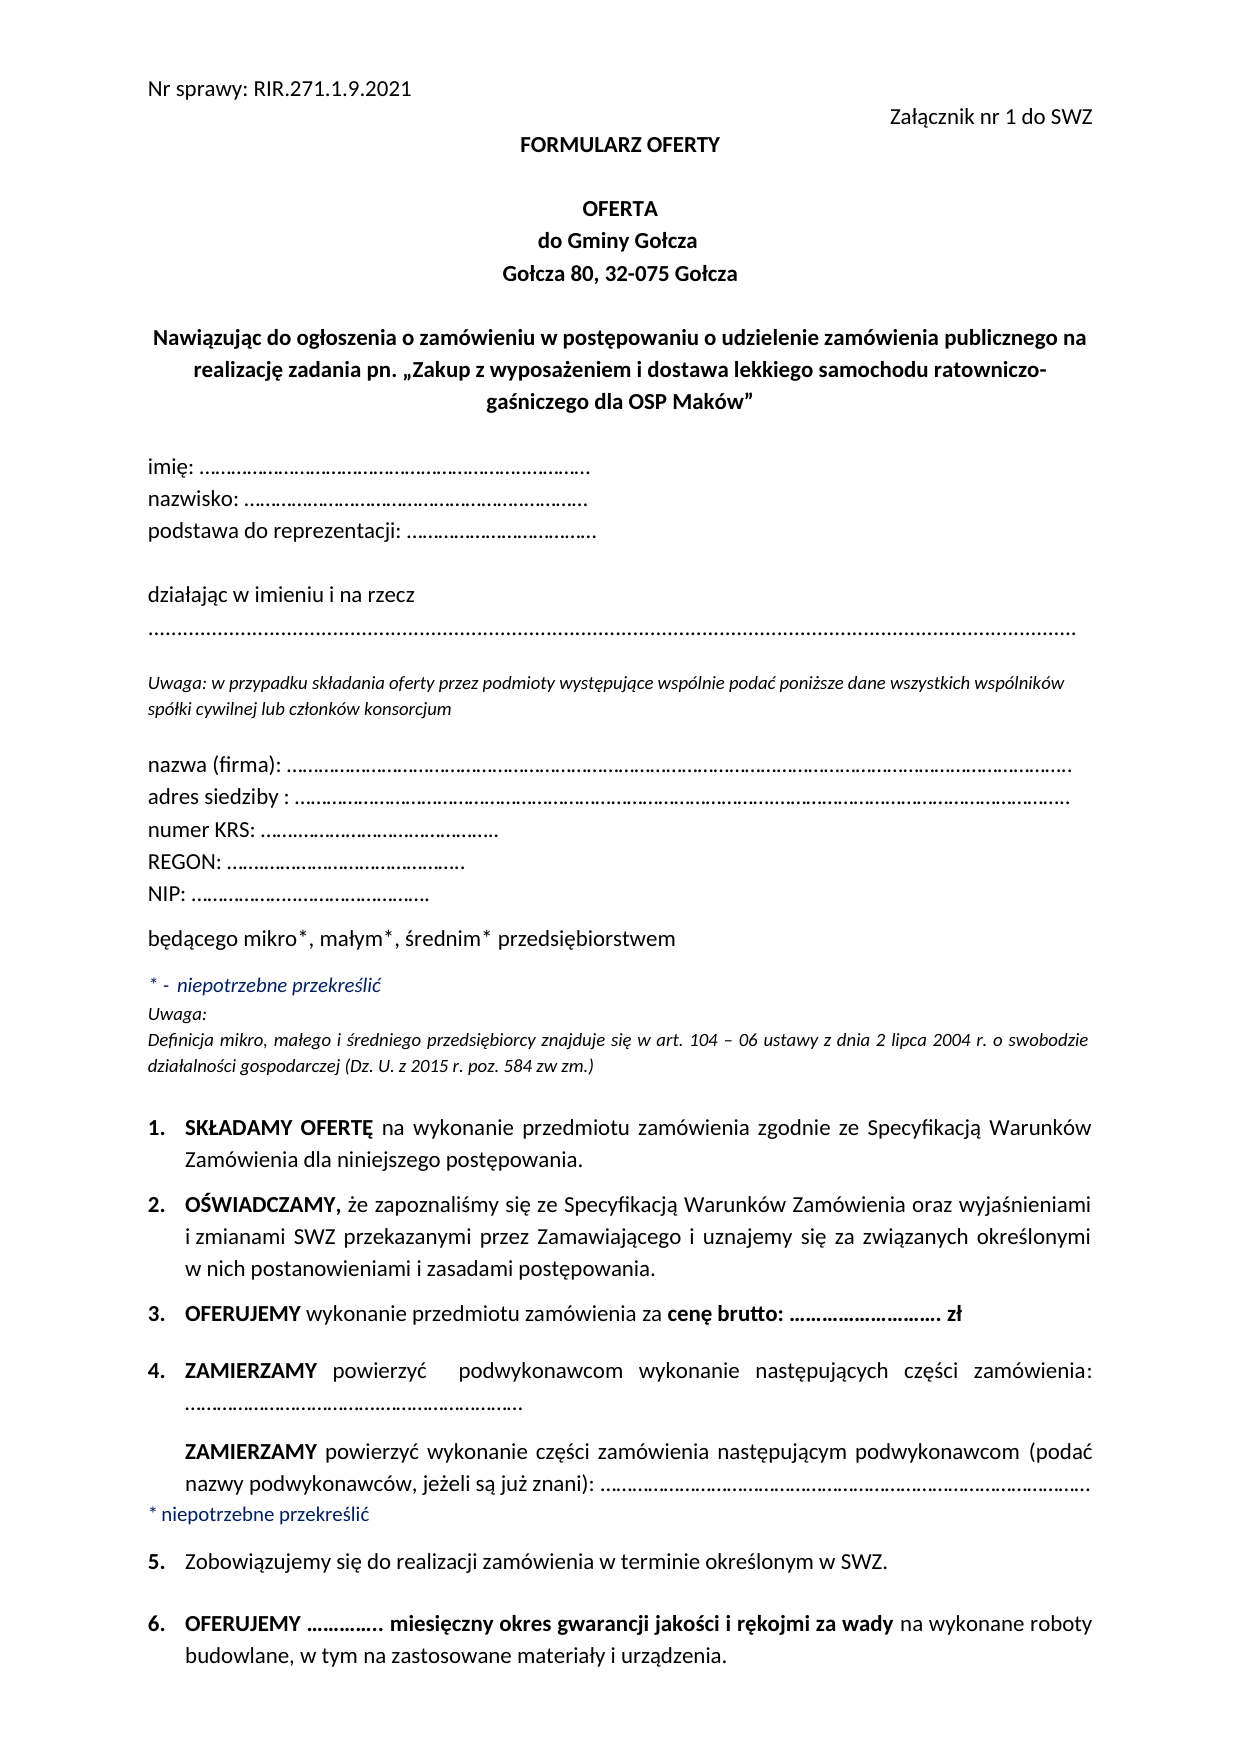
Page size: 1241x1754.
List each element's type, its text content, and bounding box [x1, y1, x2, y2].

list SKŁADAMY OFERTĘ na wykonanie przedmiotu zamówienia zgodnie ze Specyfikacją Warunków Zamówienia dla niniejszego postępowania. [148, 1113, 1092, 1173]
text Definicja mikro, małego i średniego przedsiębiorcy znajduje się w art. 104 – 06 ustawy z dnia 2 lipca 2004 r. o swobodzie działalności gospodarczej (Dz. U. z 2015 r. poz. 584 zw zm.) [148, 1028, 1092, 1077]
list OFERUJEMY wykonanie przedmiotu zamówienia za cenę brutto: ………………………. zł [148, 1299, 1092, 1327]
text REGON: …….……………………………….. [148, 847, 1092, 875]
text Nawiązując do ogłoszenia o zamówieniu w postępowaniu o udzielenie zamówienia publicznego na realizację zadania pn. „Zakup z wyposażeniem i dostawa lekkiego samochodu ratowniczo-gaśniczego dla OSP Maków” [148, 323, 1092, 415]
text podstawa do reprezentacji: ……………………………… [148, 516, 1092, 544]
text będącego mikro*, małym*, średnim* przedsiębiorstwem [148, 924, 1092, 952]
text działając w imieniu i na rzecz [148, 581, 1092, 608]
text imię: ……………………………………………………..………… [148, 452, 1092, 480]
text adres siedziby : ……………………………………………………………………………….……………………………………………….. [148, 782, 1092, 811]
text FORMULARZ OFERTY [148, 130, 1092, 158]
list OFERUJEMY ………….. miesięczny okres gwarancji jakości i rękojmi za wady na wykonane roboty budowlane, w tym na zastosowane materiały i urządzenia. [148, 1609, 1092, 1669]
text ................................................................................................................................................................. [148, 613, 1092, 641]
text nazwisko: ……………………………………………..………… [148, 484, 1092, 512]
text numer KRS: …….……………………………….. [148, 815, 1092, 843]
text OFERTA [148, 194, 1092, 222]
text do Gminy Gołcza [148, 226, 1092, 254]
text Uwaga: [148, 1002, 1092, 1025]
list ZAMIERZAMY powierzyć podwykonawcom wykonanie następujących części zamówienia: ……………………………….……………………… [148, 1356, 1092, 1416]
text ZAMIERZAMY powierzyć wykonanie części zamówienia następującym podwykonawcom (podać nazwy podwykonawców, jeżeli są już znani): ………………………………………………………………………………… [185, 1437, 1092, 1497]
list OŚWIADCZAMY, że zapoznaliśmy się ze Specyfikacją Warunków Zamówienia oraz wyjaśnieniami i zmianami SWZ przekazanymi przez Zamawiającego i uznajemy się za związanych określonymi w nich postanowieniami i zasadami postępowania. [148, 1190, 1092, 1282]
text Gołcza 80, 32-075 Gołcza [148, 259, 1092, 287]
list Zobowiązujemy się do realizacji zamówienia w terminie określonym w SWZ. [148, 1547, 1092, 1575]
text * - niepotrzebne przekreślić [148, 973, 1092, 998]
text Załącznik nr 1 do SWZ [148, 102, 1092, 130]
text * niepotrzebne przekreślić [148, 1502, 1092, 1527]
text Uwaga: w przypadku składania oferty przez podmioty występujące wspólnie podać poniższe dane wszystkich wspólników spółki cywilnej lub członków konsorcjum [148, 671, 1092, 721]
text nazwa (firma): ………………………………………………………………………………………………………………………………….. [148, 750, 1092, 778]
text NIP: ………………..……………………. [148, 879, 1092, 907]
